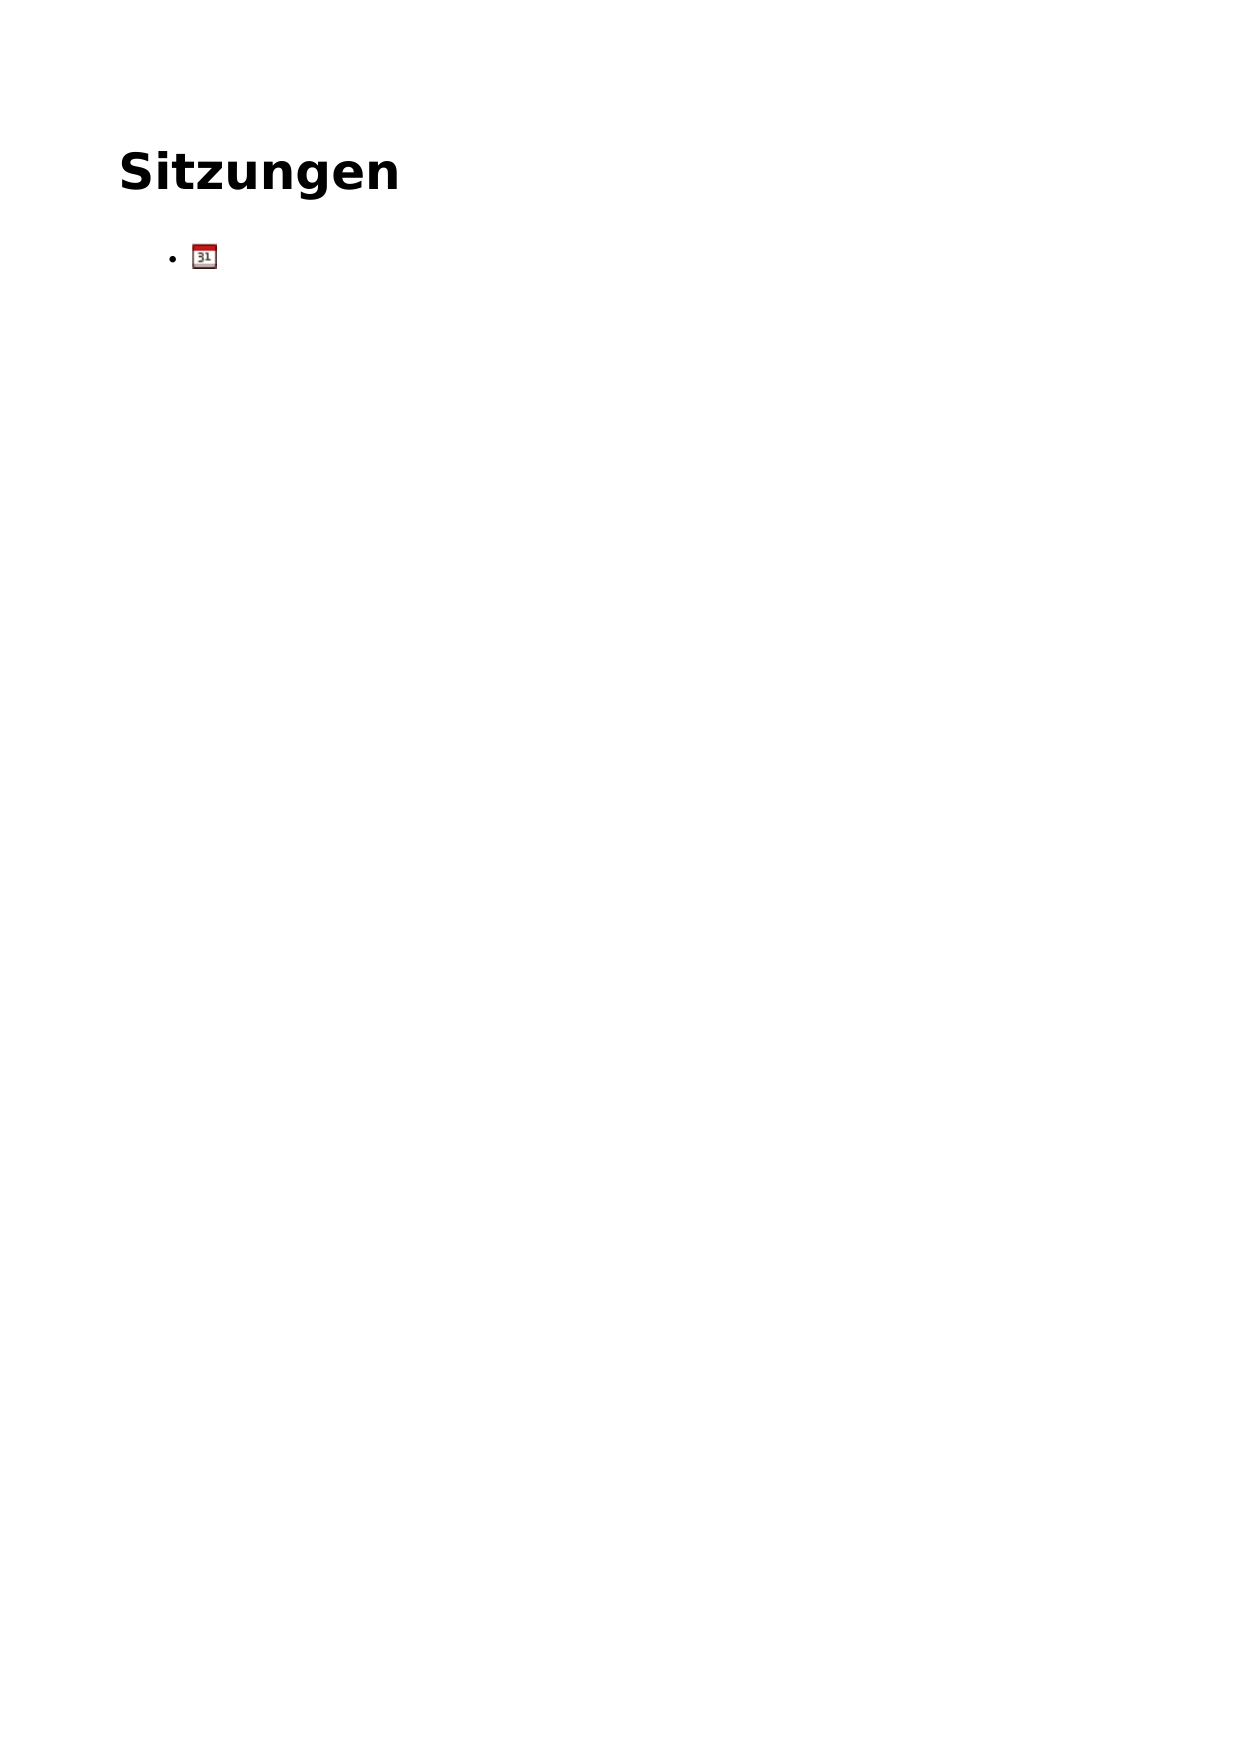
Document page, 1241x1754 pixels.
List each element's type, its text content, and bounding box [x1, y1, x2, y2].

picture [192, 243, 217, 269]
subtitle Sitzungen [118, 143, 1122, 201]
